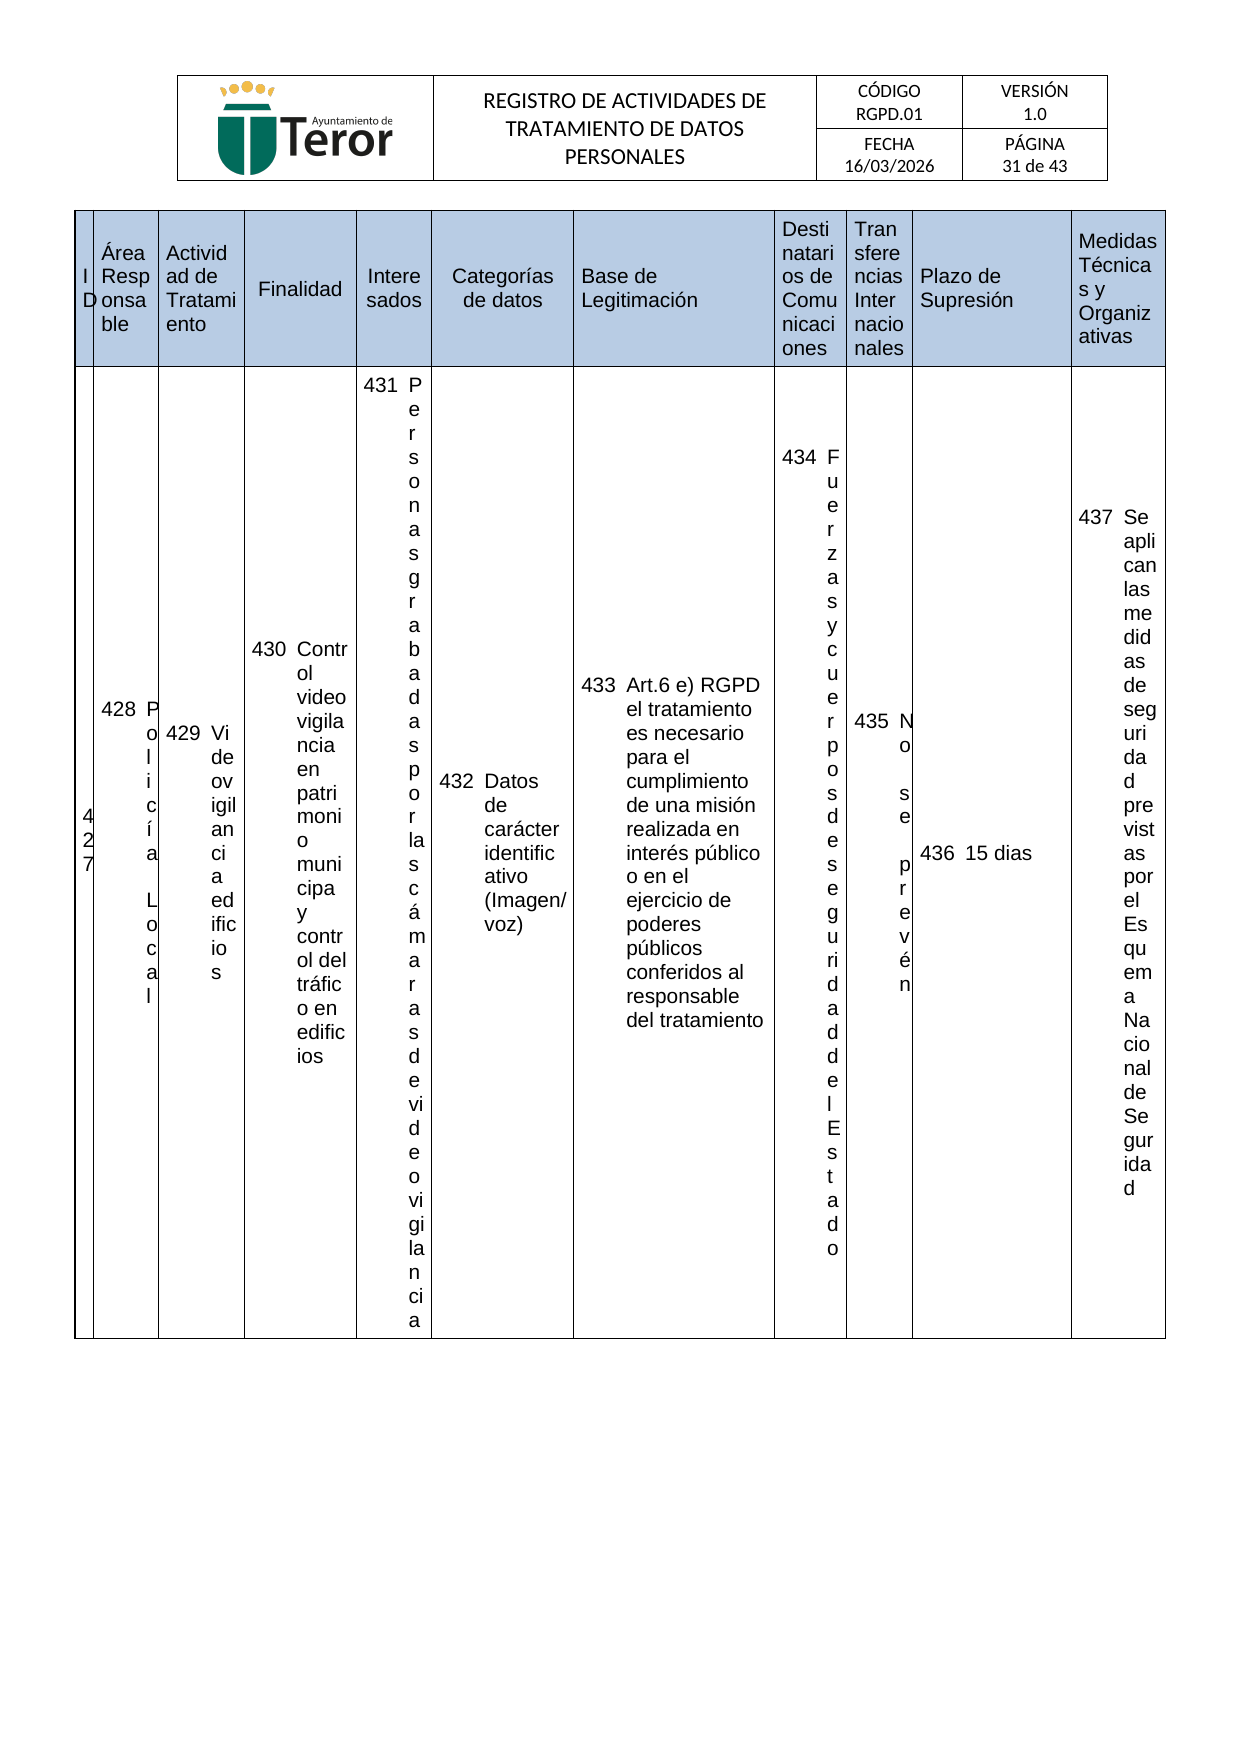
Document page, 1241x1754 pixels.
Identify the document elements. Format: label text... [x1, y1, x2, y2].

table_header Área Responsable [94, 211, 158, 366]
table_header Base de Legitimación [574, 211, 774, 366]
table_header Plazo de Supresión [913, 211, 1071, 366]
table_cell Art.6 e) RGPD el tratamiento es necesario para el cumplimiento de una misión realizada en interés público o en el ejercicio de poderes públicos conferidos al responsable del tratamiento [574, 367, 774, 1337]
table_header Actividad de Tratamiento [159, 211, 244, 366]
table_cell Policía Local [94, 367, 158, 1337]
table_header Destinatarios de Comunicaciones [775, 211, 846, 366]
table_header Interesados [357, 211, 431, 366]
table_cell Personas grabadas por las cámaras de video vigilancia [357, 367, 431, 1337]
table_cell [76, 367, 93, 1337]
table_header Categorías de datos [432, 211, 573, 366]
table_header ID [76, 211, 93, 366]
table_cell Se aplican las medidas de seguridad previstas por el Esquema Nacional de Seguridad [1072, 367, 1165, 1337]
table_cell 15 dias [913, 367, 1071, 1337]
table_header Medidas Técnicas y Organizativas [1072, 211, 1165, 366]
table_header Finalidad [245, 211, 356, 366]
table_cell Control videovigilancia en patrimonio municipa y control del tráfico en edificios [245, 367, 356, 1337]
table_cell Datos de carácter identificativo (Imagen/voz) [432, 367, 573, 1337]
table_header Transferencias Internacionales [847, 211, 912, 366]
table_cell Videovigilancia edificios [159, 367, 244, 1337]
table_cell Fuerzas y cuerpos de seguridad del Estado [775, 367, 846, 1337]
table_cell No se prevén [847, 367, 912, 1337]
